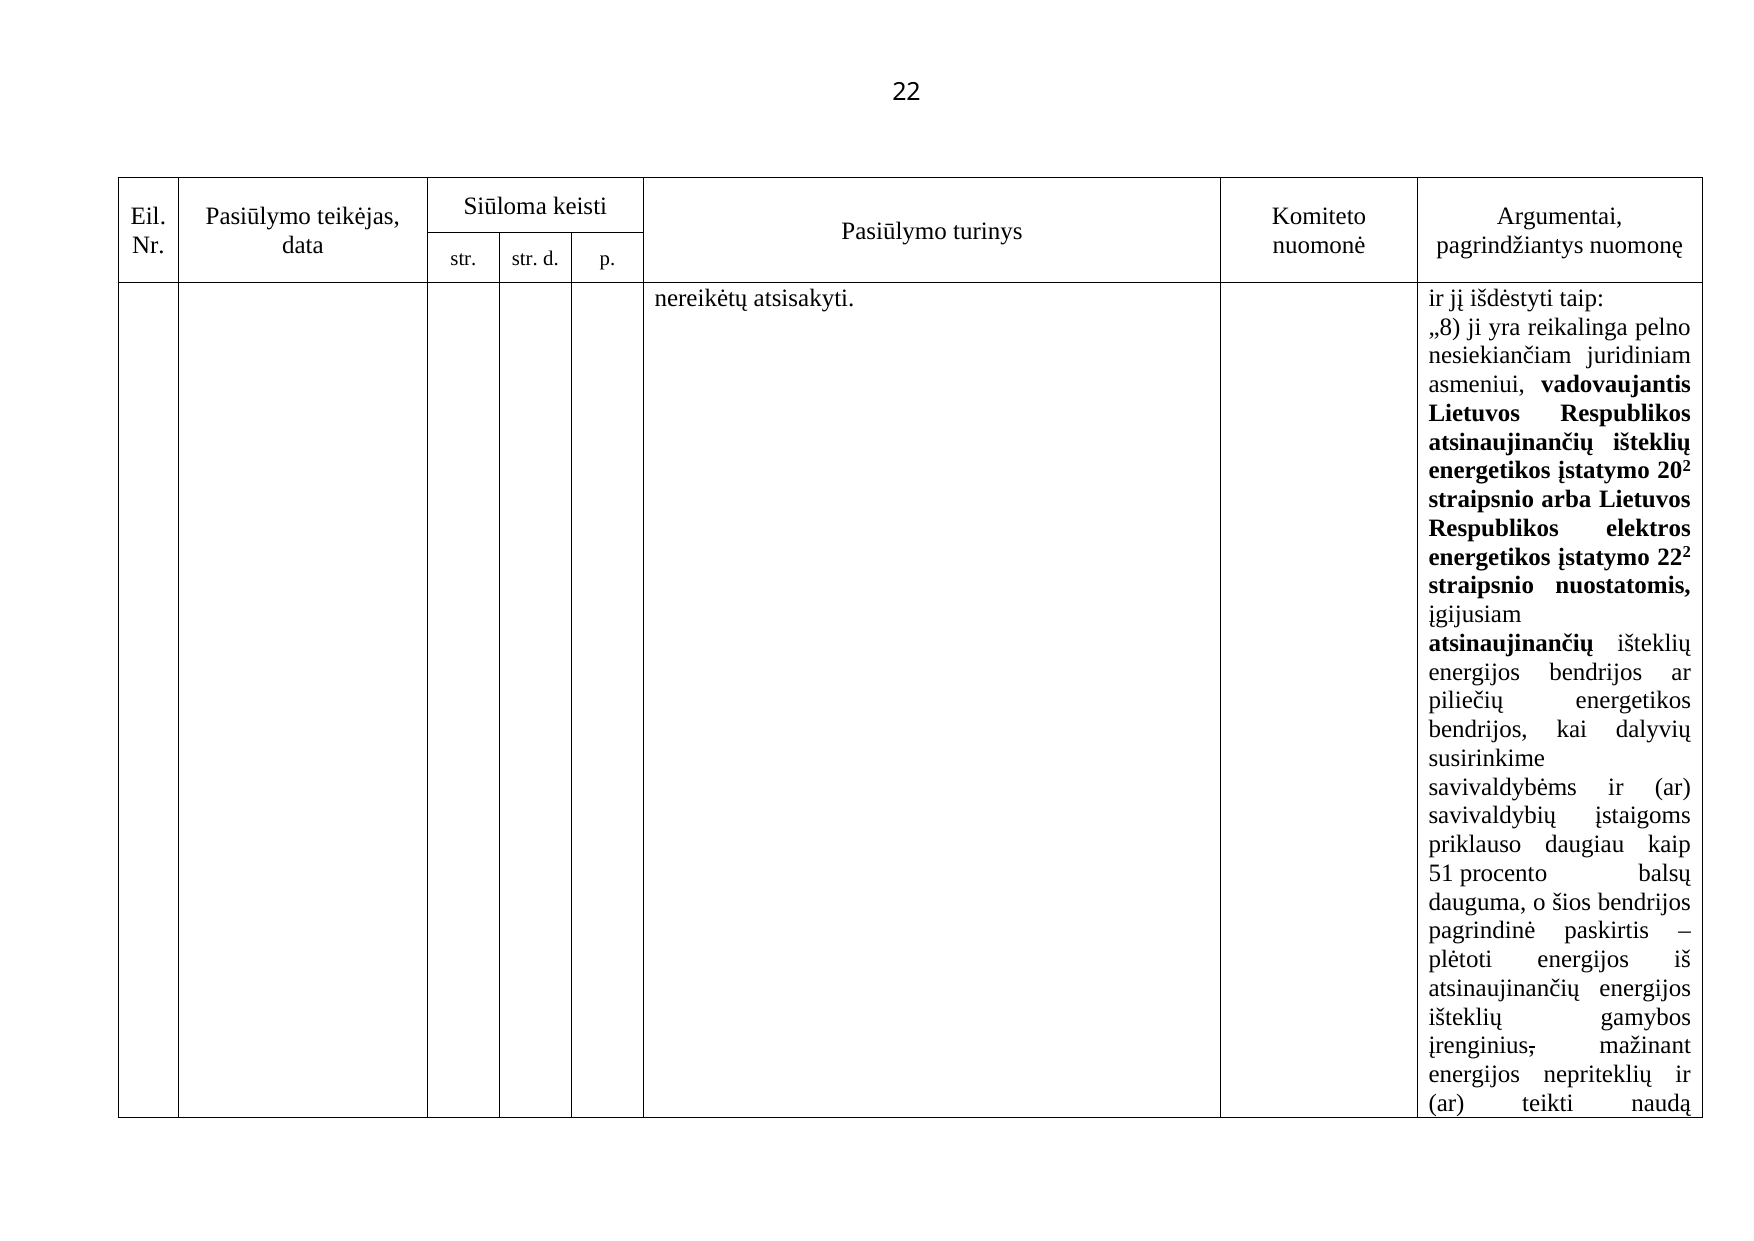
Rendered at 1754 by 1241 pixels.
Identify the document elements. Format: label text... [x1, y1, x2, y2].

table_cell nereikėtų atsisakyti. [644, 283, 1220, 1117]
table_cell [500, 283, 571, 1117]
table_cell str. [428, 233, 499, 282]
table_cell [572, 283, 643, 1117]
table_header Eil. Nr. [119, 178, 178, 282]
table_header Pasiūlymo turinys [644, 178, 1220, 282]
table_cell [1221, 283, 1417, 1117]
table_cell [428, 283, 499, 1117]
table_cell [179, 283, 427, 1117]
table_header Pasiūlymo teikėjas, data [179, 178, 427, 282]
table_cell ir jį išdėstyti taip: „8) ji yra reikalinga pelno nesiekiančiam juridiniam asmeniui, vadovaujantis Lietuvos Respublikos atsinaujinančių išteklių energetikos įstatymo 202 straipsnio arba Lietuvos Respublikos elektros energetikos įstatymo 222 straipsnio nuostatomis, įgijusiam atsinaujinančių išteklių energijos bendrijos ar piliečių energetikos bendrijos, kai dalyvių susirinkime savivaldybėms ir (ar) savivaldybių įstaigoms priklauso daugiau kaip 51 procento balsų dauguma, o šios bendrijos pagrindinė paskirtis – plėtoti energijos iš atsinaujinančių energijos išteklių gamybos įrenginius, mažinant energijos nepriteklių ir (ar) teikti naudą [1418, 283, 1702, 1117]
table_header Argumentai, pagrindžiantys nuomonę [1418, 178, 1702, 282]
table_cell p. [572, 233, 643, 282]
table_header Siūloma keisti [428, 178, 643, 232]
table_header Komiteto nuomonė [1221, 178, 1417, 282]
table_cell [119, 283, 178, 1117]
table_cell str. d. [500, 233, 571, 282]
